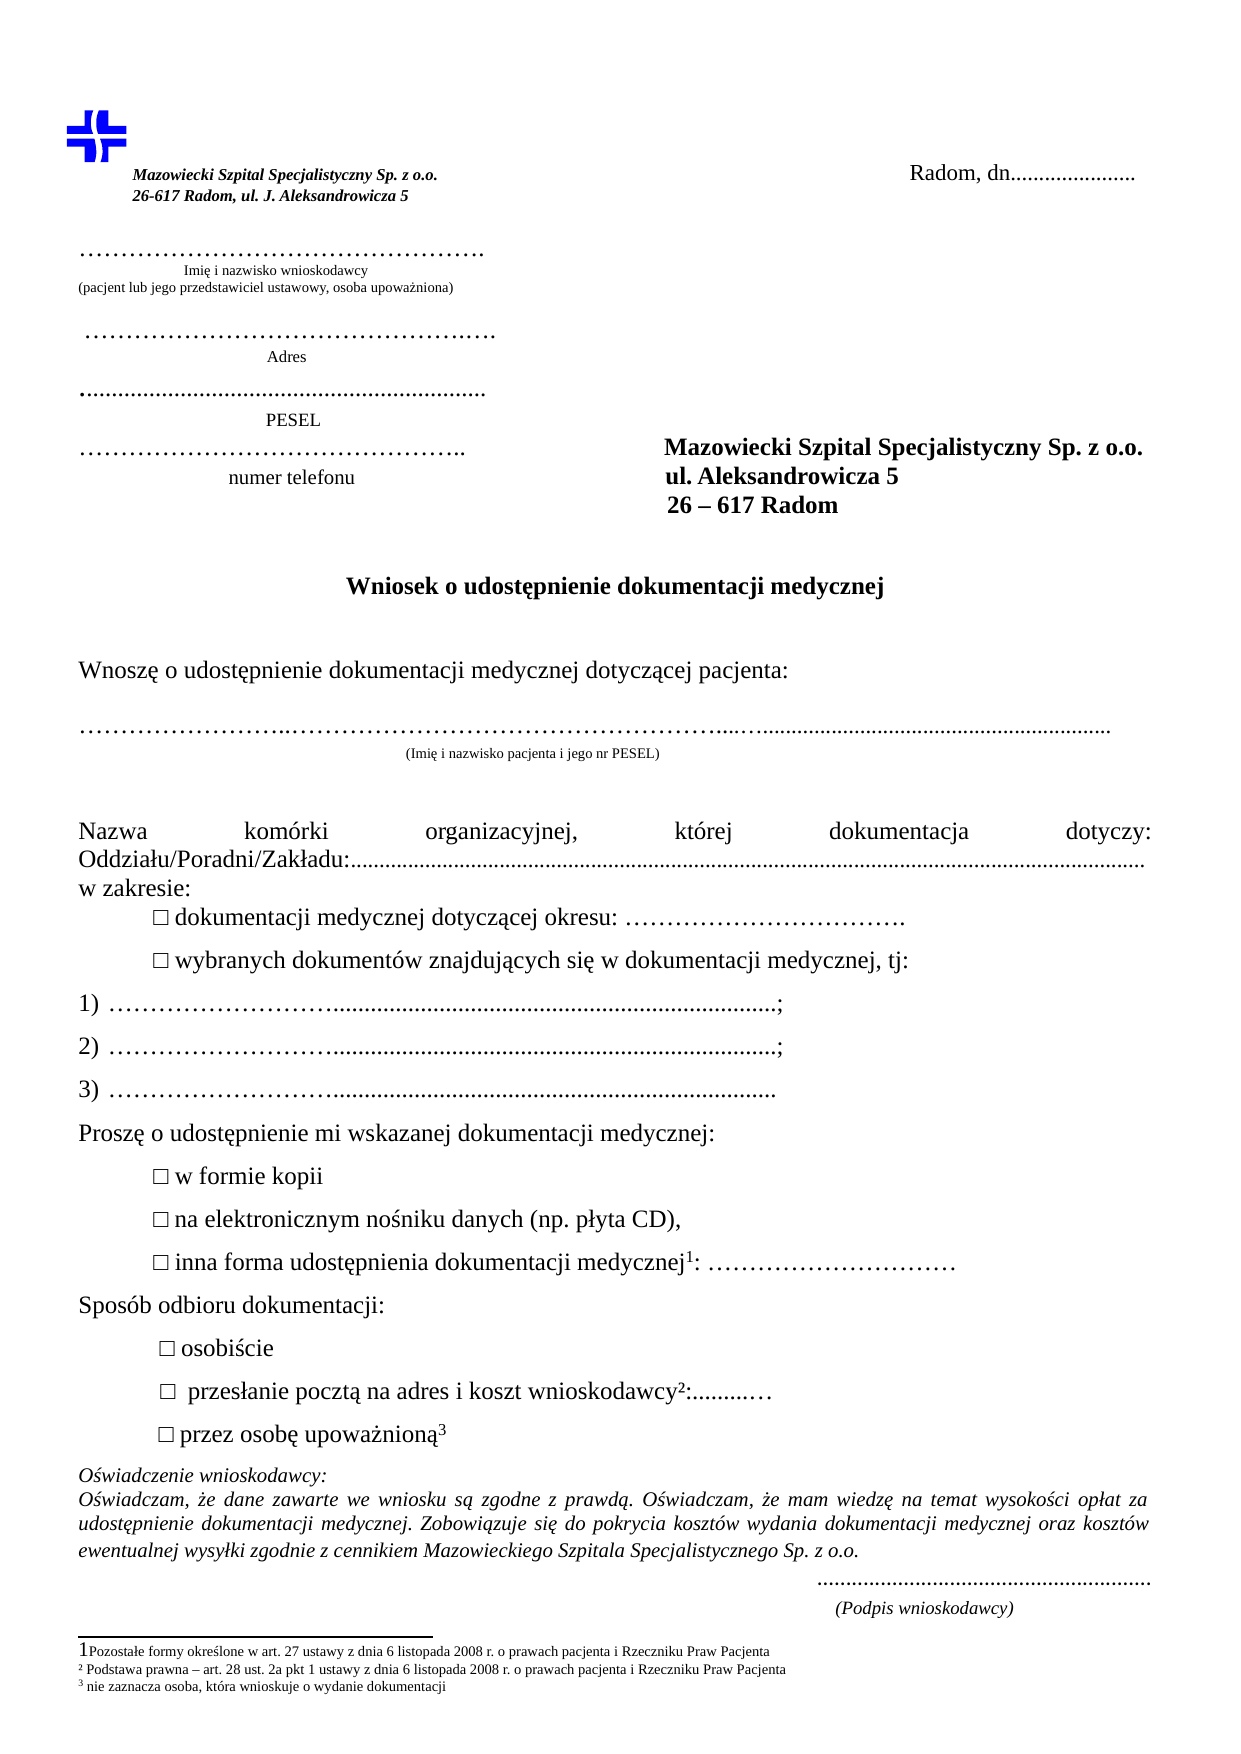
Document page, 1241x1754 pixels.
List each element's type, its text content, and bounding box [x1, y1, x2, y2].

list □ przez osobę upoważnioną3 [78, 1419, 1152, 1448]
list Oświadczam, że dane zawarte we wniosku są zgodne z prawdą. Oświadczam, że mam wiedzę na temat wysokości opłat za udostępnienie dokumentacji medycznej. Zobowiązuje się do pokrycia kosztów wydania dokumentacji medycznej oraz kosztów ewentualnej wysyłki zgodnie z cennikiem Mazowieckiego Szpitala Specjalistycznego Sp. z o.o. .......................................................... [78, 1487, 1152, 1591]
text Nazwa komórki organizacyjnej, której dokumentacja dotyczy: Oddziału/Poradni/Zakładu:...........................................................................................................................................w zakresie: [78, 816, 1152, 902]
list ……………………………………….. Mazowiecki Szpital Specjalistyczny Sp. z o.o. [78, 432, 1152, 461]
list 26-617 Radom, ul. J. Aleksandrowicza 5 [78, 185, 1152, 204]
text ² Podstawa prawna – art. 28 ust. 2a pkt 1 ustawy z dnia 6 listopada 2008 r. o prawach pacjenta i Rzeczniku Praw Pacjenta [78, 1661, 1152, 1677]
list ……………………….......................................................................; [78, 1031, 1152, 1060]
list ………………………....................................................................... [78, 1074, 1152, 1103]
list Oświadczenie wnioskodawcy: [78, 1463, 1152, 1487]
text ……………………..……………………………………………....…............................................................. [78, 710, 1152, 739]
list □ wybranych dokumentów znajdujących się w dokumentacji medycznej, tj: [153, 945, 1152, 974]
list ……………………….......................................................................; [78, 988, 1152, 1017]
list Sposób odbioru dokumentacji: [78, 1290, 1152, 1319]
list Wnoszę o udostępnienie dokumentacji medycznej dotyczącej pacjenta: [78, 655, 1152, 684]
list Adres [78, 343, 1152, 367]
text (Imię i nazwisko pacjenta i jego nr PESEL) [78, 739, 1152, 763]
list (pacjent lub jego przedstawiciel ustawowy, osoba upoważniona) [78, 279, 1152, 296]
list Wniosek o udostępnienie dokumentacji medycznej [78, 571, 1152, 600]
list …………………………………………. [78, 233, 1152, 262]
text Proszę o udostępnienie mi wskazanej dokumentacji medycznej: [78, 1118, 1152, 1146]
list □ osobiście [78, 1333, 1152, 1362]
list □ na elektronicznym nośniku danych (np. płyta CD), [153, 1204, 1152, 1233]
list ……………………………………….…. [78, 315, 1152, 343]
list □ przesłanie pocztą na adres i koszt wnioskodawcy²:.........… [85, 1376, 1152, 1405]
list Imię i nazwisko wnioskodawcy [78, 262, 1152, 279]
list □ inna forma udostępnienia dokumentacji medycznej: ………………………… [153, 1247, 1152, 1276]
list numer telefonu ul. Aleksandrowicza 5 26 – 617 Radom [78, 461, 1152, 518]
text 3 nie zaznacza osoba, która wnioskuje o wydanie dokumentacji [78, 1677, 1152, 1694]
list Mazowiecki Szpital Specjalistyczny Sp. z o.o. Radom, dn...................... [78, 159, 1152, 185]
list □ w formie kopii [153, 1161, 1152, 1189]
list ................................................................. [78, 367, 1152, 403]
list PESEL [78, 403, 1152, 432]
text (Podpis wnioskodawcy) [78, 1591, 1152, 1619]
text Pozostałe formy określone w art. 27 ustawy z dnia 6 listopada 2008 r. o prawach pacjenta i Rzeczniku Praw Pacjenta [78, 1637, 1152, 1661]
list □ dokumentacji medycznej dotyczącej okresu: ……………………………. [153, 902, 1152, 931]
